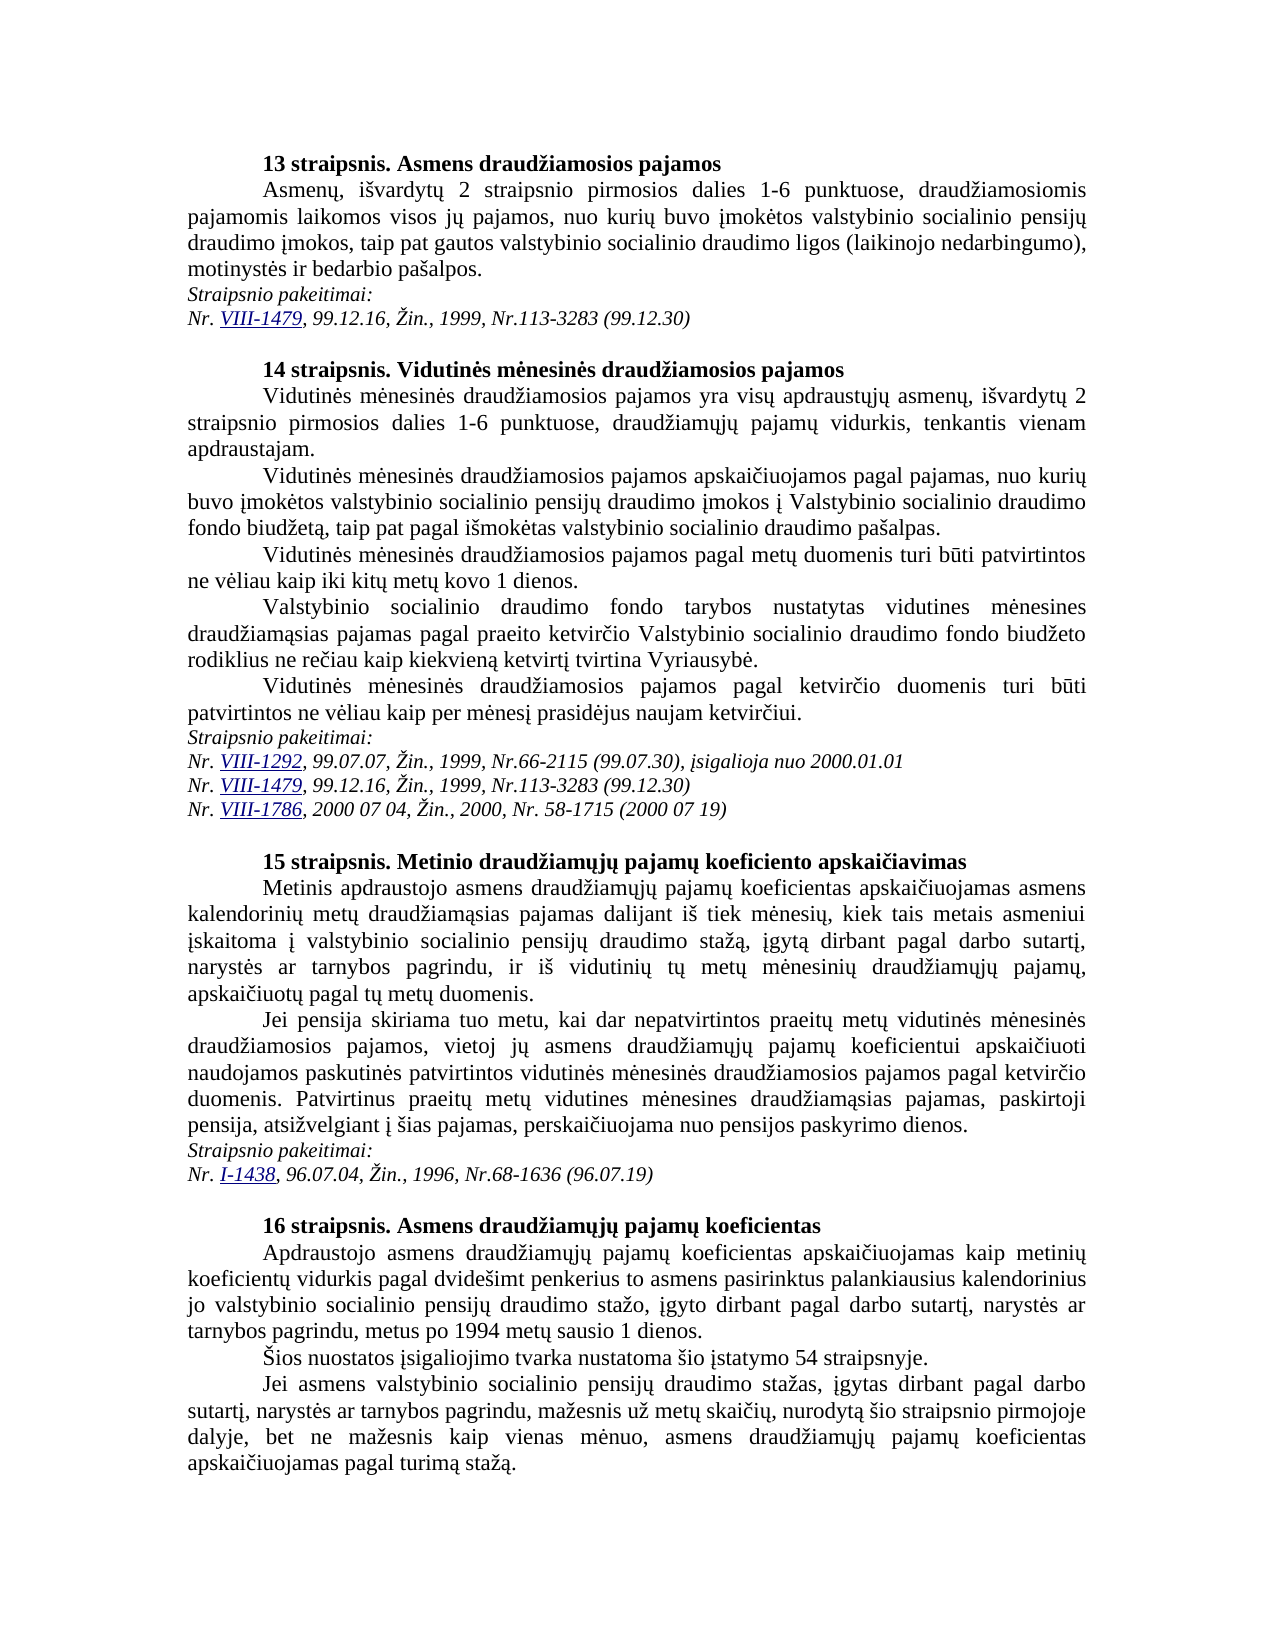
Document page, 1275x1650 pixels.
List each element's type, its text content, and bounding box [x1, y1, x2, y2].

text Nr. VIII-1479, 99.12.16, Žin., 1999, Nr.113-3283 (99.12.30) [187, 306, 1087, 330]
text Vidutinės mėnesinės draudžiamosios pajamos apskaičiuojamos pagal pajamas, nuo kurių buvo įmokėtos valstybinio socialinio pensijų draudimo įmokos į Valstybinio socialinio draudimo fondo biudžetą, taip pat pagal išmokėtas valstybinio socialinio draudimo pašalpas. [187, 462, 1087, 541]
text Nr. VIII-1292, 99.07.07, Žin., 1999, Nr.66-2115 (99.07.30), įsigalioja nuo 2000.01.01 [187, 749, 1087, 773]
text Valstybinio socialinio draudimo fondo tarybos nustatytas vidutines mėnesines draudžiamąsias pajamas pagal praeito ketvirčio Valstybinio socialinio draudimo fondo biudžeto rodiklius ne rečiau kaip kiekvieną ketvirtį tvirtina Vyriausybė. [187, 593, 1087, 672]
text Jei asmens valstybinio socialinio pensijų draudimo stažas, įgytas dirbant pagal darbo sutartį, narystės ar tarnybos pagrindu, mažesnis už metų skaičių, nurodytą šio straipsnio pirmojoje dalyje, bet ne mažesnis kaip vienas mėnuo, asmens draudžiamųjų pajamų koeficientas apskaičiuojamas pagal turimą stažą. [187, 1370, 1087, 1476]
text 16 straipsnis. Asmens draudžiamųjų pajamų koeficientas [187, 1212, 1087, 1238]
text Vidutinės mėnesinės draudžiamosios pajamos pagal ketvirčio duomenis turi būti patvirtintos ne vėliau kaip per mėnesį prasidėjus naujam ketvirčiui. [187, 672, 1087, 725]
text Straipsnio pakeitimai: [187, 282, 1087, 306]
text Nr. I-1438, 96.07.04, Žin., 1996, Nr.68-1636 (96.07.19) [187, 1162, 1087, 1186]
text 13 straipsnis. Asmens draudžiamosios pajamos [187, 150, 1087, 176]
text Vidutinės mėnesinės draudžiamosios pajamos pagal metų duomenis turi būti patvirtintos ne vėliau kaip iki kitų metų kovo 1 dienos. [187, 541, 1087, 593]
text Jei pensija skiriama tuo metu, kai dar nepatvirtintos praeitų metų vidutinės mėnesinės draudžiamosios pajamos, vietoj jų asmens draudžiamųjų pajamų koeficientui apskaičiuoti naudojamos paskutinės patvirtintos vidutinės mėnesinės draudžiamosios pajamos pagal ketvirčio duomenis. Patvirtinus praeitų metų vidutines mėnesines draudžiamąsias pajamas, paskirtoji pensija, atsižvelgiant į šias pajamas, perskaičiuojama nuo pensijos paskyrimo dienos. [187, 1006, 1087, 1138]
text Straipsnio pakeitimai: [187, 725, 1087, 749]
text 15 straipsnis. Metinio draudžiamųjų pajamų koeficiento apskaičiavimas [187, 848, 1087, 874]
text Metinis apdraustojo asmens draudžiamųjų pajamų koeficientas apskaičiuojamas asmens kalendorinių metų draudžiamąsias pajamas dalijant iš tiek mėnesių, kiek tais metais asmeniui įskaitoma į valstybinio socialinio pensijų draudimo stažą, įgytą dirbant pagal darbo sutartį, narystės ar tarnybos pagrindu, ir iš vidutinių tų metų mėnesinių draudžiamųjų pajamų, apskaičiuotų pagal tų metų duomenis. [187, 874, 1087, 1006]
text Vidutinės mėnesinės draudžiamosios pajamos yra visų apdraustųjų asmenų, išvardytų 2 straipsnio pirmosios dalies 1-6 punktuose, draudžiamųjų pajamų vidurkis, tenkantis vienam apdraustajam. [187, 383, 1087, 462]
text Šios nuostatos įsigaliojimo tvarka nustatoma šio įstatymo 54 straipsnyje. [187, 1344, 1087, 1370]
text Asmenų, išvardytų 2 straipsnio pirmosios dalies 1-6 punktuose, draudžiamosiomis pajamomis laikomos visos jų pajamos, nuo kurių buvo įmokėtos valstybinio socialinio pensijų draudimo įmokos, taip pat gautos valstybinio socialinio draudimo ligos (laikinojo nedarbingumo), motinystės ir bedarbio pašalpos. [187, 176, 1087, 282]
text Nr. VIII-1479, 99.12.16, Žin., 1999, Nr.113-3283 (99.12.30) [187, 773, 1087, 797]
text Apdraustojo asmens draudžiamųjų pajamų koeficientas apskaičiuojamas kaip metinių koeficientų vidurkis pagal dvidešimt penkerius to asmens pasirinktus palankiausius kalendorinius jo valstybinio socialinio pensijų draudimo stažo, įgyto dirbant pagal darbo sutartį, narystės ar tarnybos pagrindu, metus po 1994 metų sausio 1 dienos. [187, 1238, 1087, 1344]
text Nr. VIII-1786, 2000 07 04, Žin., 2000, Nr. 58-1715 (2000 07 19) [187, 797, 1087, 821]
text Straipsnio pakeitimai: [187, 1138, 1087, 1162]
text 14 straipsnis. Vidutinės mėnesinės draudžiamosios pajamos [187, 356, 1087, 383]
